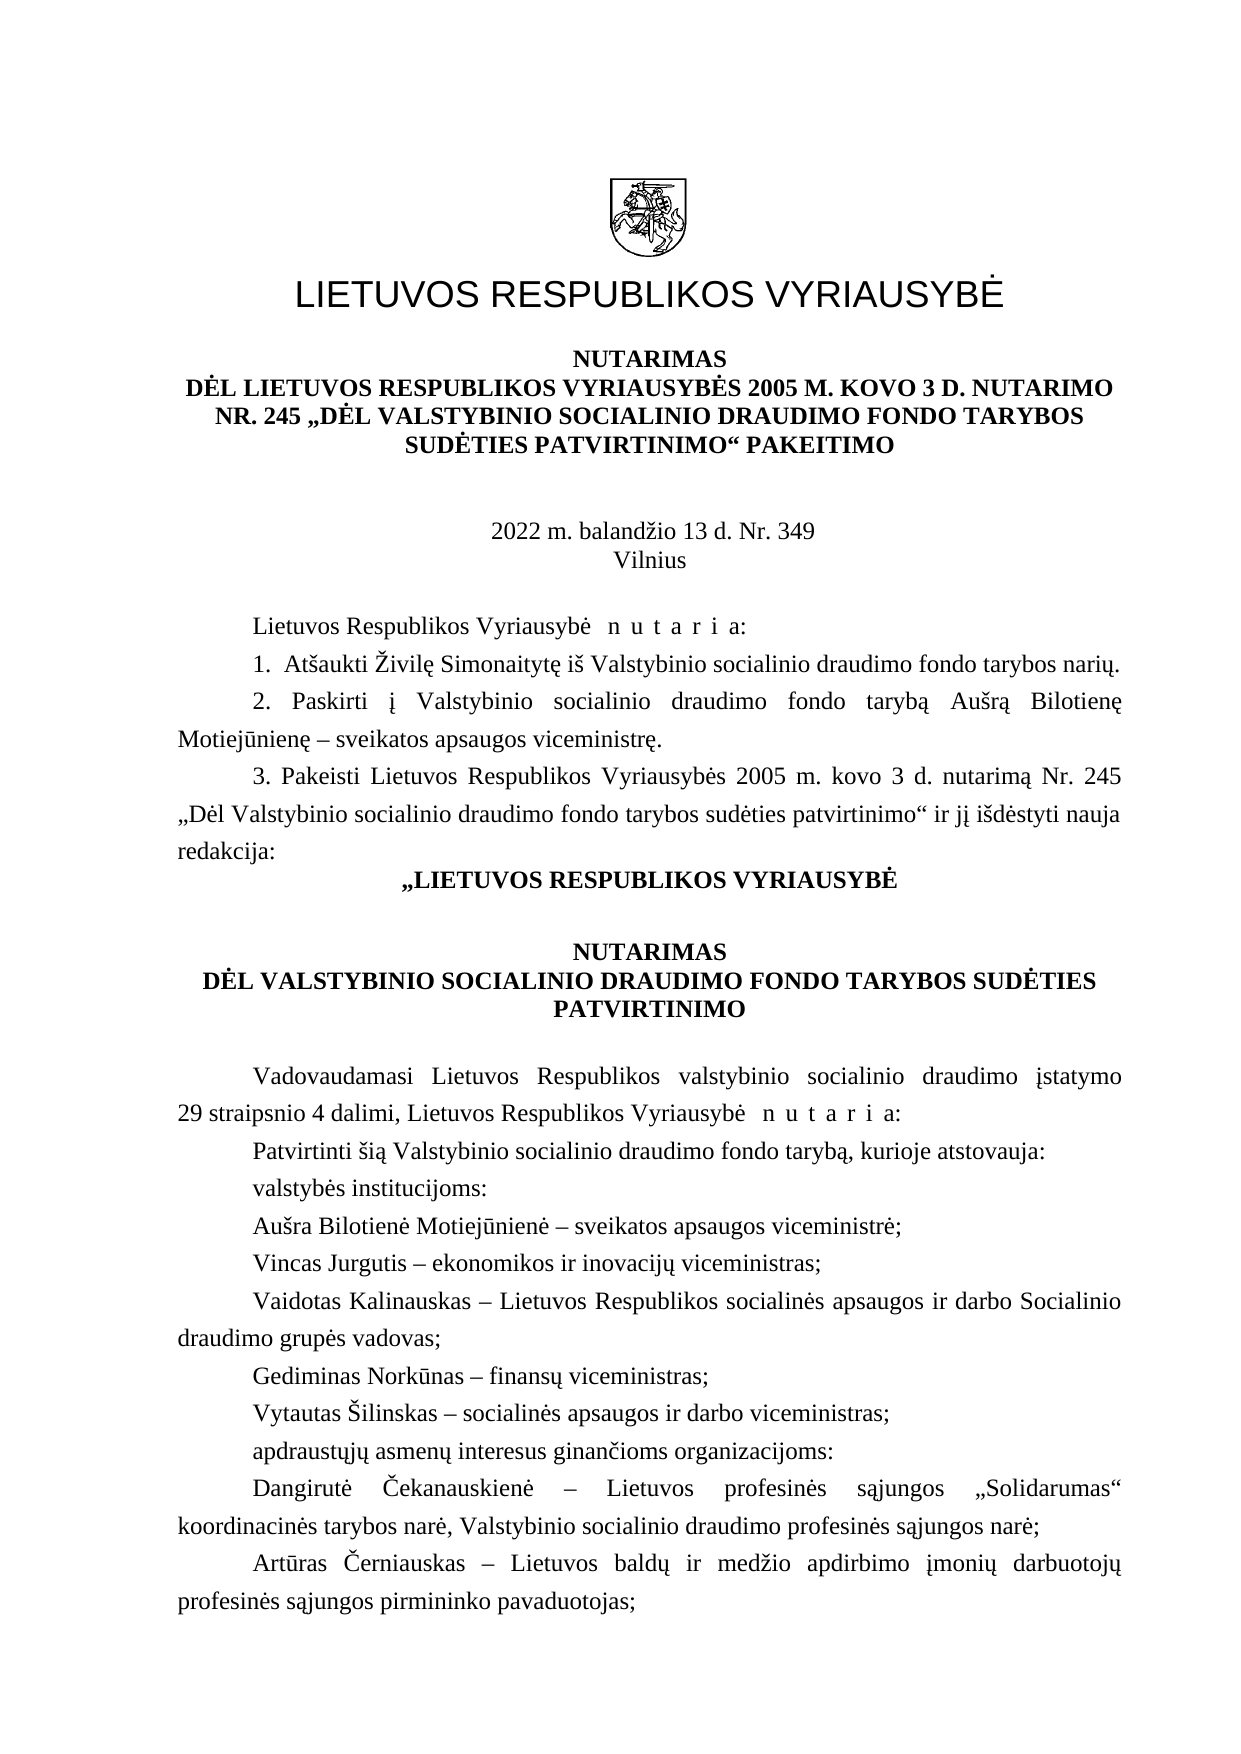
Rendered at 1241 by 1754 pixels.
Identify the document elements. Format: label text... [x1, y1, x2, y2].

text Lietuvos Respublikos Vyriausybė [177, 272, 1122, 315]
text nutarimas [177, 344, 1122, 373]
text Vaidotas Kalinauskas – Lietuvos Respublikos socialinės apsaugos ir darbo Socialinio draudimo grupės vadovas; [177, 1277, 1122, 1352]
text Aušra Bilotienė Motiejūnienė – sveikatos apsaugos viceministrė; [177, 1202, 1122, 1239]
text „LIETUVOS RESPUBLIKOS VYRIAUSYBĖ [177, 865, 1122, 894]
text Lietuvos Respublikos Vyriausybė nutaria: [177, 603, 1122, 640]
text NUTARIMAS [177, 937, 1122, 966]
text 2022 m. balandžio 13 d. Nr. 349 [177, 516, 1122, 545]
text DĖL LIETUVOS RESPUBLIKOS VYRIAUSYBĖS 2005 M. KOVO 3 D. NUTARIMO NR. 245 „DĖL VALSTYBINIO SOCIALINIO DRAUDIMO FONDO TARYBOS SUDĖTIES PATVIRTINIMO“ PAKEITIMO [177, 373, 1122, 459]
text 1. Atšaukti Živilę Simonaitytę iš Valstybinio socialinio draudimo fondo tarybos narių. [177, 640, 1122, 678]
text Artūras Černiauskas – Lietuvos baldų ir medžio apdirbimo įmonių darbuotojų profesinės sąjungos pirmininko pavaduotojas; [177, 1539, 1122, 1614]
text apdraustųjų asmenų interesus ginančioms organizacijoms: [177, 1427, 1122, 1464]
text 2. Paskirti į Valstybinio socialinio draudimo fondo tarybą Aušrą Bilotienę Motiejūnienę – sveikatos apsaugos viceministrę. [177, 678, 1122, 753]
text Vadovaudamasi Lietuvos Respublikos valstybinio socialinio draudimo įstatymo 29 straipsnio 4 dalimi, Lietuvos Respublikos Vyriausybė nutaria: [177, 1052, 1122, 1127]
text Vilnius [177, 545, 1122, 574]
text Vincas Jurgutis – ekonomikos ir inovacijų viceministras; [177, 1239, 1122, 1277]
text Gediminas Norkūnas – finansų viceministras; [177, 1352, 1122, 1389]
text 3. Pakeisti Lietuvos Respublikos Vyriausybės 2005 m. kovo 3 d. nutarimą Nr. 245 „Dėl Valstybinio socialinio draudimo fondo tarybos sudėties patvirtinimo“ ir jį išdėstyti nauja redakcija: [177, 753, 1122, 865]
text Dangirutė Čekanauskienė – Lietuvos profesinės sąjungos „Solidarumas“ koordinacinės tarybos narė, Valstybinio socialinio draudimo profesinės sąjungos narė; [177, 1464, 1122, 1539]
text DĖL VALSTYBINIO SOCIALINIO DRAUDIMO FONDO TARYBOS SUDĖTIES PATVIRTINIMO [177, 966, 1122, 1023]
text valstybės institucijoms: [177, 1164, 1122, 1202]
text Patvirtinti šią Valstybinio socialinio draudimo fondo tarybą, kurioje atstovauja: [177, 1127, 1122, 1164]
text Vytautas Šilinskas – socialinės apsaugos ir darbo viceministras; [177, 1389, 1122, 1427]
